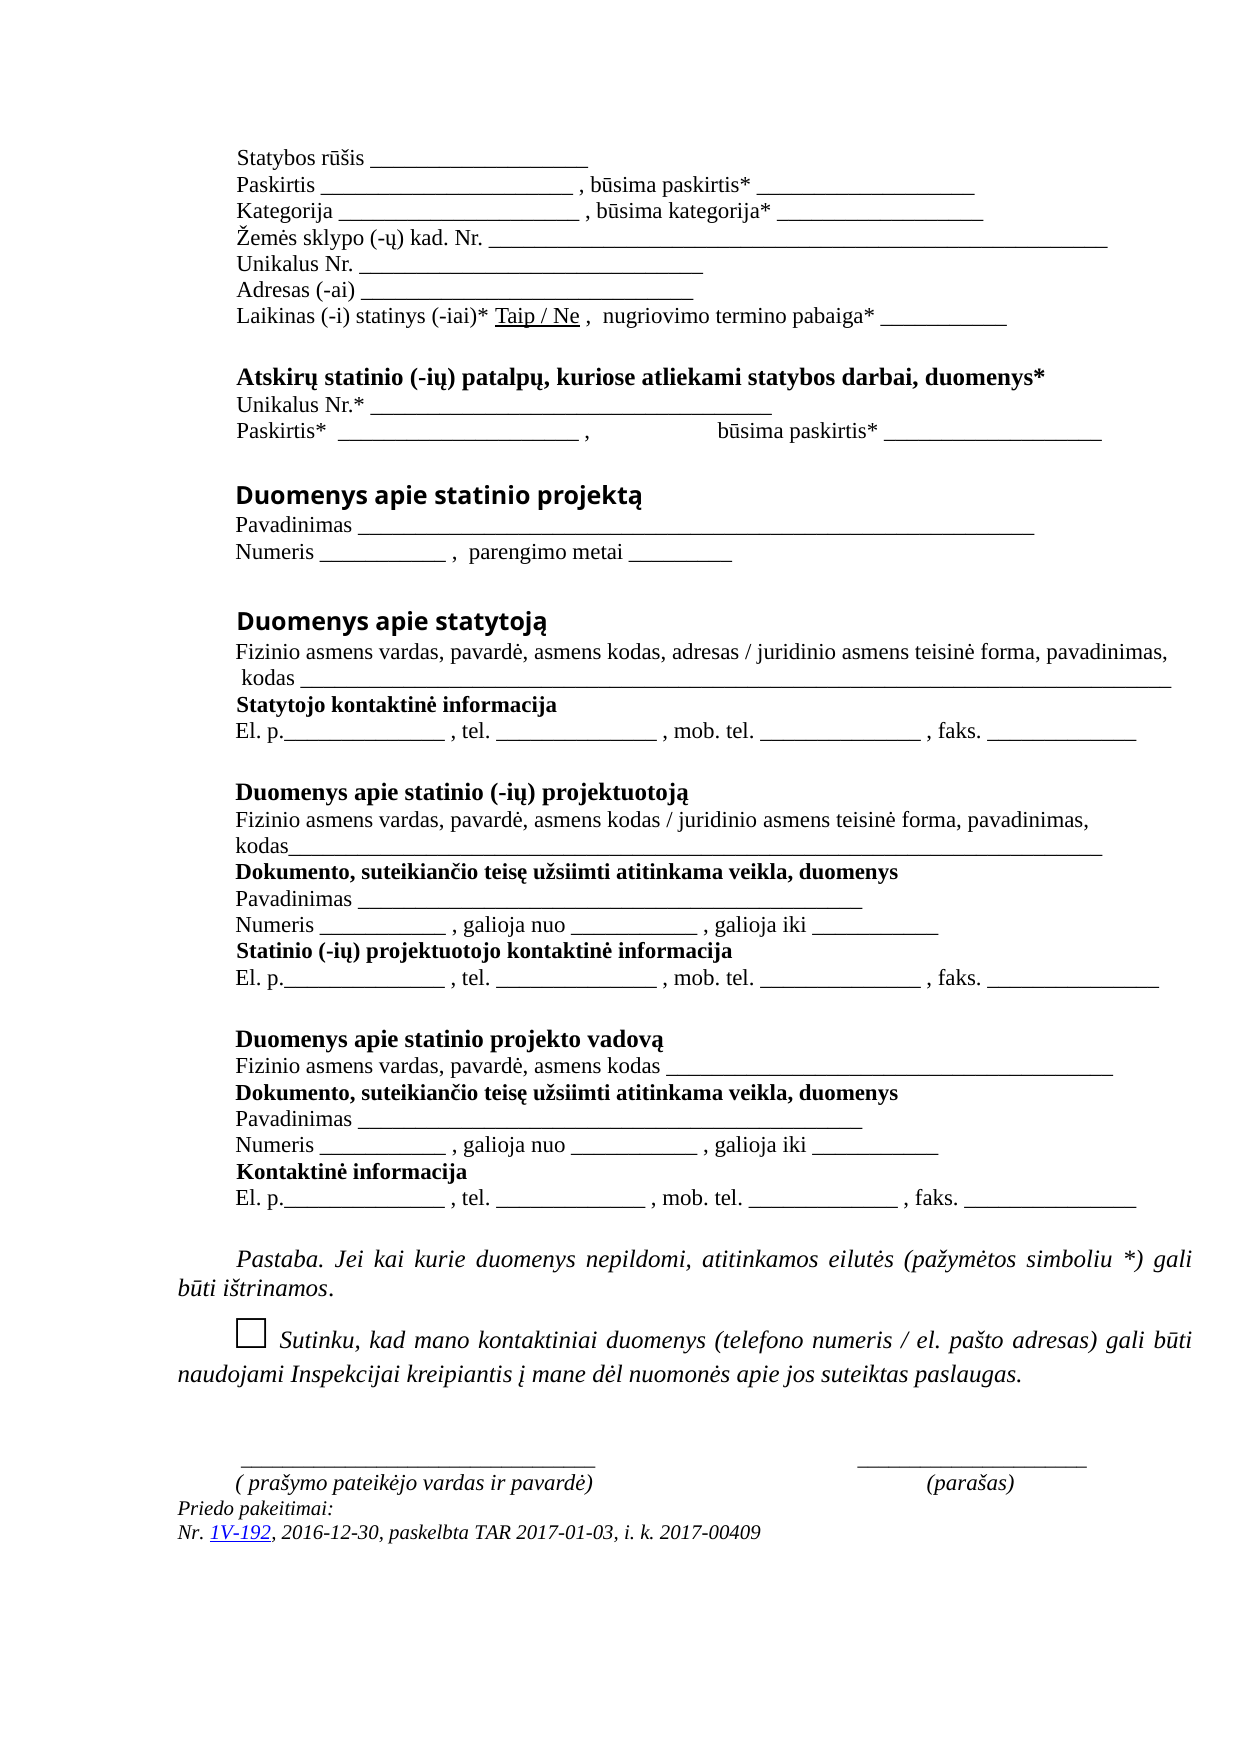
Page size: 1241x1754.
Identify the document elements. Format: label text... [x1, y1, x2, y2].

text kodas_______________________________________________________________________ [177, 832, 1196, 858]
text Pastaba. Jei kai kurie duomenys nepildomi, atitinkamos eilutės (pažymėtos simboliu *) gali būti ištrinamos. [177, 1244, 1196, 1302]
text Duomenys apie statinio (-ių) projektuotoją [177, 777, 1196, 806]
text El. p.______________ , tel. ______________ , mob. tel. ______________ , faks. _______________ [177, 964, 1196, 990]
text El. p.______________ , tel. ______________ , mob. tel. ______________ , faks. _____________ [177, 717, 1196, 743]
text Numeris ___________ , galioja nuo ___________ , galioja iki ___________ [177, 1132, 1196, 1158]
text Statinio (-ių) projektuotojo kontaktinė informacija [177, 937, 1196, 964]
text Numeris ___________ , parengimo metai _________ [177, 538, 1196, 564]
text Paskirtis ______________________ , būsima paskirtis* ___________________ [177, 171, 1196, 197]
text Paskirtis* _____________________ , būsima paskirtis* ___________________ [177, 418, 1196, 444]
text Pavadinimas ____________________________________________ [177, 885, 1196, 911]
text Priedo pakeitimai: [177, 1496, 1196, 1520]
text Statybos rūšis ___________________ [177, 144, 1196, 171]
text __________________________________ ______________________ [177, 1445, 1196, 1469]
text El. p.______________ , tel. _____________ , mob. tel. _____________ , faks. _______________ [177, 1184, 1196, 1211]
text Pavadinimas ___________________________________________________________ [177, 512, 1196, 538]
text kodas ____________________________________________________________________________ [177, 664, 1196, 691]
text Duomenys apie statinio projektą [177, 477, 1196, 512]
text Duomenys apie statinio projekto vadovą [177, 1024, 1196, 1052]
text Atskirų statinio (-ių) patalpų, kuriose atliekami statybos darbai, duomenys* [177, 362, 1196, 391]
text Pavadinimas ____________________________________________ [177, 1105, 1196, 1132]
text Dokumento, suteikiančio teisę užsiimti atitinkama veikla, duomenys [177, 858, 1196, 885]
text ( prašymo pateikėjo vardas ir pavardė) (parašas) [177, 1469, 1196, 1496]
text Fizinio asmens vardas, pavardė, asmens kodas _______________________________________ [177, 1052, 1196, 1079]
text Fizinio asmens vardas, pavardė, asmens kodas / juridinio asmens teisinė forma, pavadinimas, [177, 806, 1196, 832]
text Adresas (-ai) _____________________________ [177, 276, 1196, 303]
text Fizinio asmens vardas, pavardė, asmens kodas, adresas / juridinio asmens teisinė forma, pavadinimas, [177, 638, 1196, 664]
text Dokumento, suteikiančio teisę užsiimti atitinkama veikla, duomenys [177, 1079, 1196, 1105]
text □ Sutinku, kad mano kontaktiniai duomenys (telefono numeris / el. pašto adresas) gali būti naudojami Inspekcijai kreipiantis į mane dėl nuomonės apie jos suteiktas paslaugas. [177, 1302, 1196, 1388]
text Kontaktinė informacija [177, 1158, 1196, 1184]
text Numeris ___________ , galioja nuo ___________ , galioja iki ___________ [177, 911, 1196, 937]
text Kategorija _____________________ , būsima kategorija* __________________ [177, 197, 1196, 223]
text Unikalus Nr.* ___________________________________ [177, 391, 1196, 418]
text Žemės sklypo (-ų) kad. Nr. ______________________________________________________ [177, 223, 1196, 250]
text Statytojo kontaktinė informacija [177, 691, 1196, 717]
text Laikinas (-i) statinys (-iai)* Taip / Ne , nugriovimo termino pabaiga* ___________ [177, 303, 1196, 329]
text Unikalus Nr. ______________________________ [177, 250, 1196, 276]
text Nr. 1V-192, 2016-12-30, paskelbta TAR 2017-01-03, i. k. 2017-00409 [177, 1520, 1196, 1544]
text Duomenys apie statytoją [177, 604, 1196, 638]
